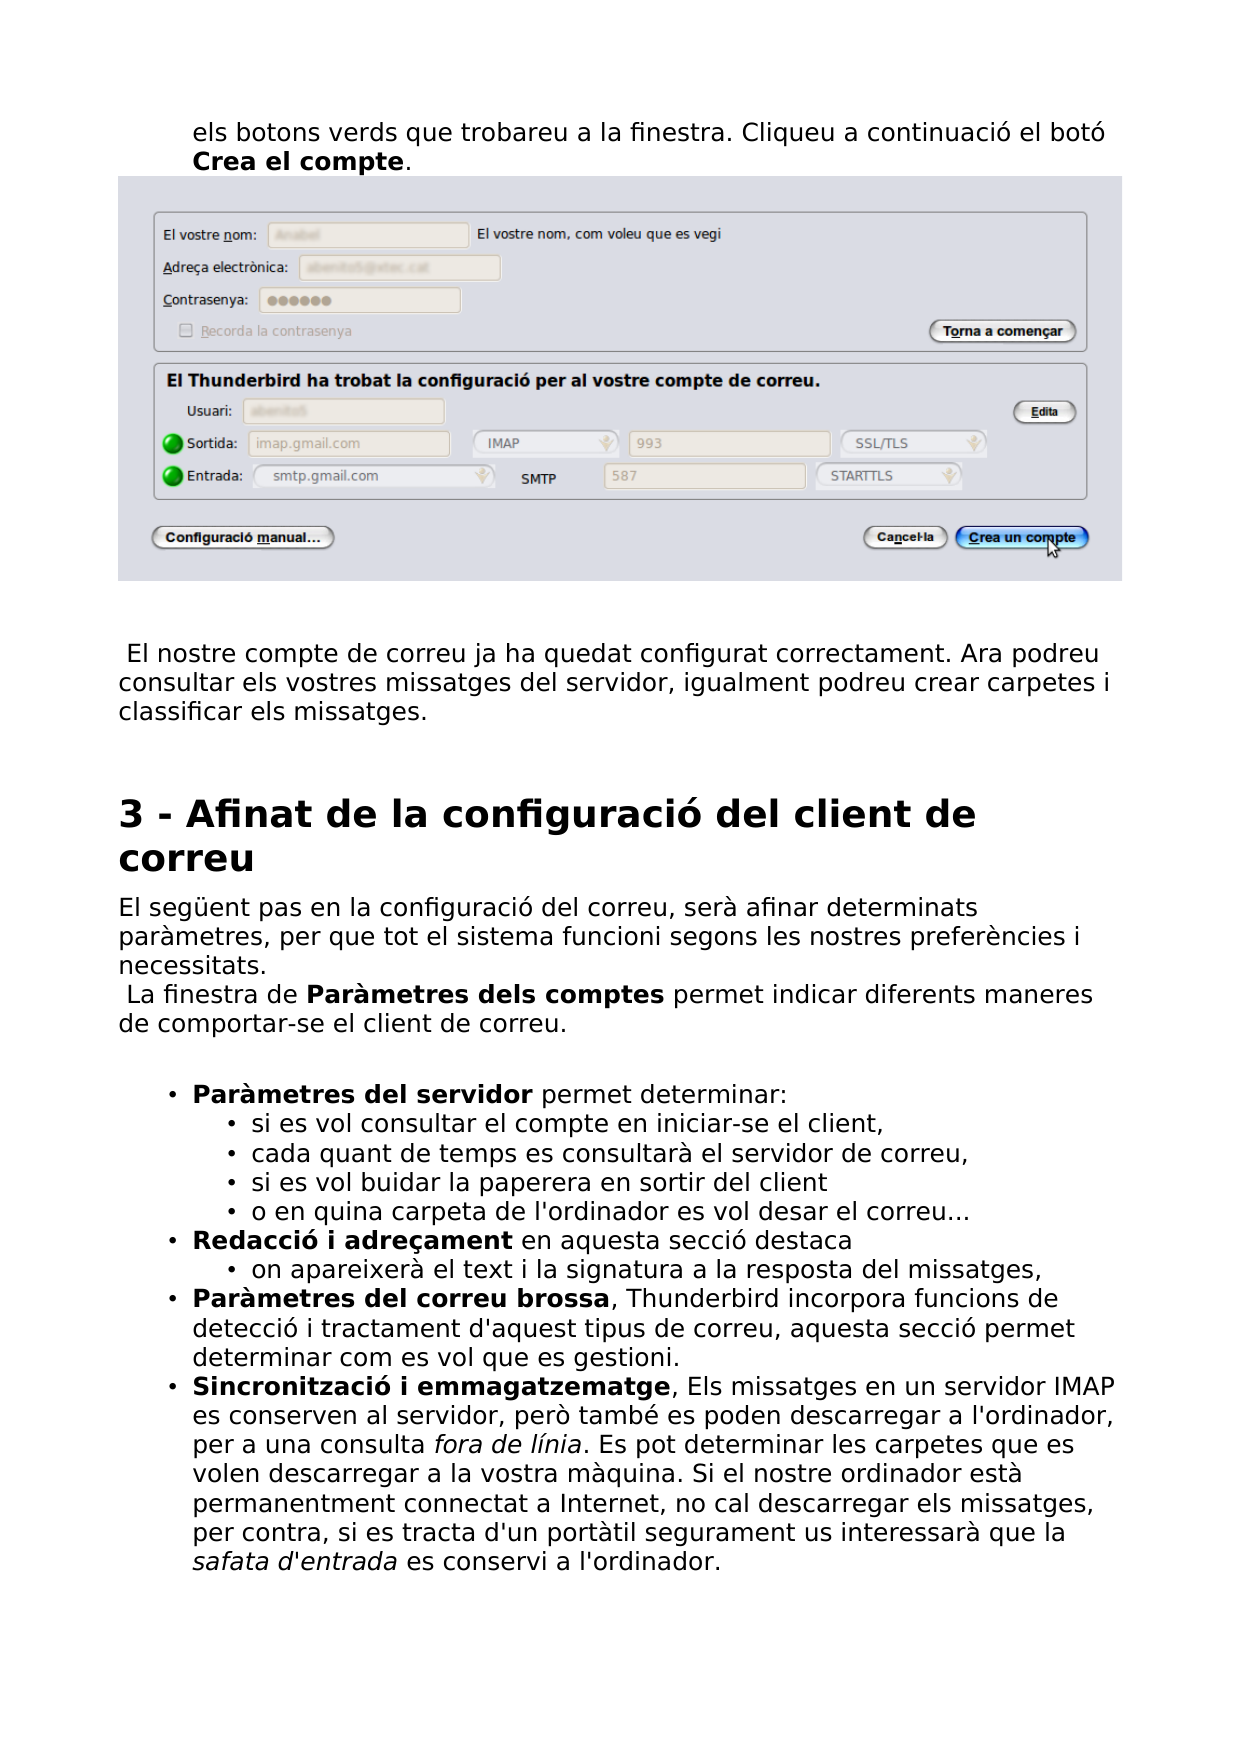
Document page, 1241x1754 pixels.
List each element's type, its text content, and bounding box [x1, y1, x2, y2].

list Paràmetres del correu brossa, Thunderbird incorpora funcions de detecció i tractament d'aquest tipus de correu, aquesta secció permet determinar com es vol que es gestioni. [177, 1285, 1122, 1372]
list o en quina carpeta de l'ordinador es vol desar el correu... [236, 1197, 1122, 1226]
list si es vol consultar el compte en iniciar-se el client, [236, 1110, 1122, 1139]
list on apareixerà el text i la signatura a la resposta del missatges, [236, 1256, 1122, 1285]
picture [118, 176, 1123, 581]
text El nostre compte de correu ja ha quedat configurat correctament. Ara podreu consultar els vostres missatges del servidor, igualment podreu crear carpetes i classificar els missatges. [118, 581, 1122, 755]
list Redacció i adreçament en aquesta secció destaca [177, 1226, 1122, 1256]
text El següent pas en la configuració del correu, serà afinar determinats paràmetres, per que tot el sistema funcioni segons les nostres preferències i necessitats. La finestra de Paràmetres dels comptes permet indicar diferents maneres de comportar-se el client de correu. [118, 893, 1122, 1038]
subtitle 3 - Afinat de la configuració del client de correu [118, 793, 1122, 880]
list si es vol buidar la paperera en sortir del client [236, 1168, 1122, 1197]
list Paràmetres del servidor permet determinar: [177, 1081, 1122, 1110]
list Sincronització i emmagatzematge, Els missatges en un servidor IMAP es conserven al servidor, però també es poden descarregar a l'ordinador, per a una consulta fora de línia. Es pot determinar les carpetes que es volen descarregar a la vostra màquina. Si el nostre ordinador està permanentment connectat a Internet, no cal descarregar els missatges, per contra, si es tracta d'un portàtil segurament us interessarà que la safata d'entrada es conservi a l'ordinador. [177, 1372, 1122, 1576]
list els botons verds que trobareu a la finestra. Cliqueu a continuació el botó Crea el compte. [177, 118, 1122, 176]
list cada quant de temps es consultarà el servidor de correu, [236, 1139, 1122, 1168]
